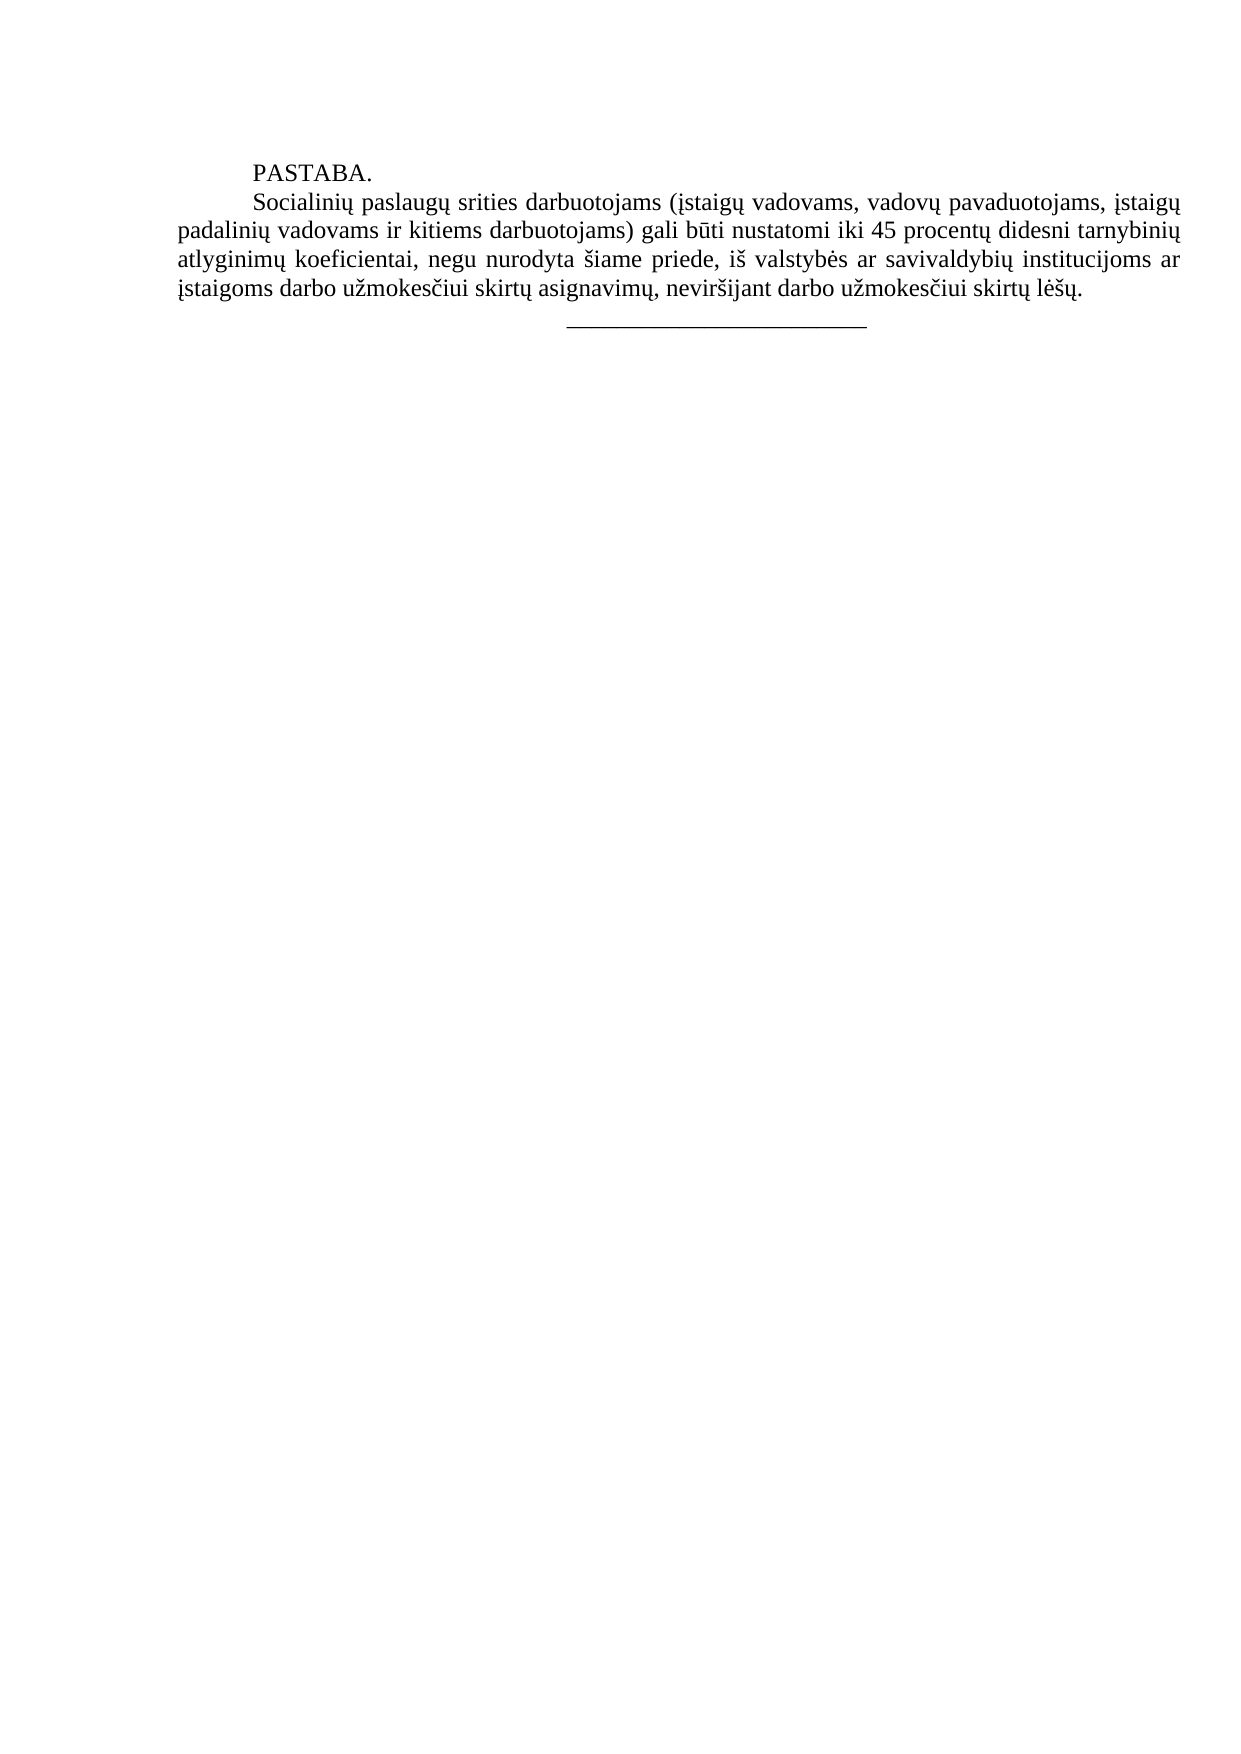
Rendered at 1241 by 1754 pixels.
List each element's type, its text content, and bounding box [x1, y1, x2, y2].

text PASTABA. [177, 158, 1181, 187]
text Socialinių paslaugų srities darbuotojams (įstaigų vadovams, vadovų pavaduotojams, įstaigų padalinių vadovams ir kitiems darbuotojams) gali būti nustatomi iki 45 procentų didesni tarnybinių atlyginimų koeficientai, negu nurodyta šiame priede, iš valstybės ar savivaldybių institucijoms ar įstaigoms darbo užmokesčiui skirtų asignavimų, neviršijant darbo užmokesčiui skirtų lėšų. [177, 187, 1181, 302]
text ________________________ [177, 302, 1181, 330]
